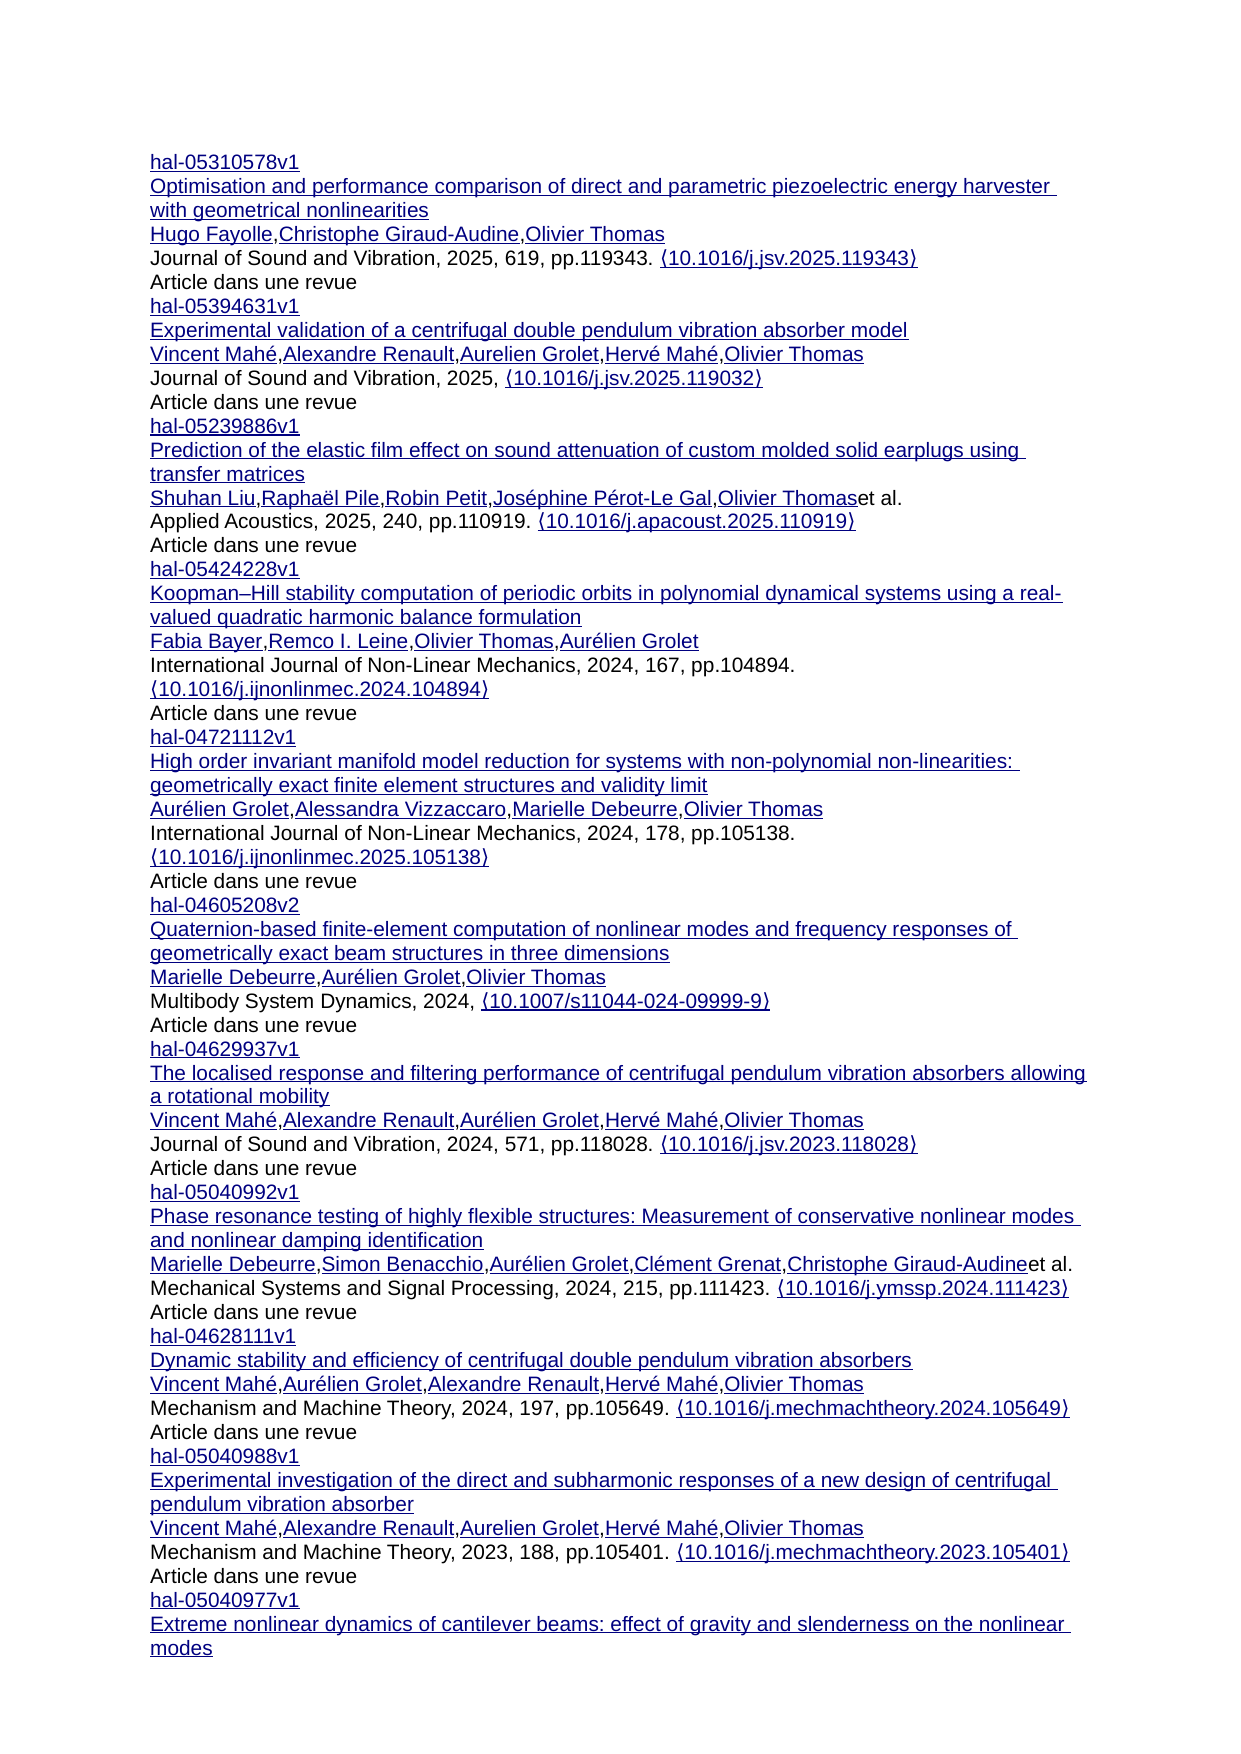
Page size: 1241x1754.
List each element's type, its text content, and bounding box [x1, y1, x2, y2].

table_cell Extreme nonlinear dynamics of cantilever beams: effect of gravity and slenderness on the nonlinear modes [150, 1611, 1090, 1659]
table_cell Experimental investigation of the direct and subharmonic responses of a new design of centrifugal pendulum vibration absorber Vincent Mahé,Alexandre Renault,Aurelien Grolet,Hervé Mahé,Olivier Thomas Mechanism and Machine Theory, 2023, 188, pp.105401. ⟨10.1016/j.mechmachtheory.2023.105401⟩ Article dans une revue hal-05040977v1 [150, 1468, 1090, 1611]
table_cell Koopman–Hill stability computation of periodic orbits in polynomial dynamical systems using a real-valued quadratic harmonic balance formulation Fabia Bayer,Remco I. Leine,Olivier Thomas,Aurélien Grolet International Journal of Non-Linear Mechanics, 2024, 167, pp.104894. ⟨10.1016/j.ijnonlinmec.2024.104894⟩ Article dans une revue hal-04721112v1 [150, 581, 1090, 749]
table_cell Dynamic stability and efficiency of centrifugal double pendulum vibration absorbers Vincent Mahé,Aurélien Grolet,Alexandre Renault,Hervé Mahé,Olivier Thomas Mechanism and Machine Theory, 2024, 197, pp.105649. ⟨10.1016/j.mechmachtheory.2024.105649⟩ Article dans une revue hal-05040988v1 [150, 1348, 1090, 1468]
table_cell Quaternion-based finite-element computation of nonlinear modes and frequency responses of geometrically exact beam structures in three dimensions Marielle Debeurre,Aurélien Grolet,Olivier Thomas Multibody System Dynamics, 2024, ⟨10.1007/s11044-024-09999-9⟩ Article dans une revue hal-04629937v1 [150, 917, 1090, 1060]
table_cell High order invariant manifold model reduction for systems with non-polynomial non-linearities: geometrically exact finite element structures and validity limit Aurélien Grolet,Alessandra Vizzaccaro,Marielle Debeurre,Olivier Thomas International Journal of Non-Linear Mechanics, 2024, 178, pp.105138. ⟨10.1016/j.ijnonlinmec.2025.105138⟩ Article dans une revue hal-04605208v2 [150, 749, 1090, 917]
table_cell Experimental validation of a centrifugal double pendulum vibration absorber model Vincent Mahé,Alexandre Renault,Aurelien Grolet,Hervé Mahé,Olivier Thomas Journal of Sound and Vibration, 2025, ⟨10.1016/j.jsv.2025.119032⟩ Article dans une revue hal-05239886v1 [150, 318, 1090, 437]
table_cell The localised response and filtering performance of centrifugal pendulum vibration absorbers allowing a rotational mobility Vincent Mahé,Alexandre Renault,Aurélien Grolet,Hervé Mahé,Olivier Thomas Journal of Sound and Vibration, 2024, 571, pp.118028. ⟨10.1016/j.jsv.2023.118028⟩ Article dans une revue hal-05040992v1 [150, 1060, 1090, 1204]
table_cell Optimisation and performance comparison of direct and parametric piezoelectric energy harvester with geometrical nonlinearities Hugo Fayolle,Christophe Giraud-Audine,Olivier Thomas Journal of Sound and Vibration, 2025, 619, pp.119343. ⟨10.1016/j.jsv.2025.119343⟩ Article dans une revue hal-05394631v1 [150, 174, 1090, 318]
table_cell Phase resonance testing of highly flexible structures: Measurement of conservative nonlinear modes and nonlinear damping identification Marielle Debeurre,Simon Benacchio,Aurélien Grolet,Clément Grenat,Christophe Giraud-Audineet al. Mechanical Systems and Signal Processing, 2024, 215, pp.111423. ⟨10.1016/j.ymssp.2024.111423⟩ Article dans une revue hal-04628111v1 [150, 1204, 1090, 1348]
table_cell Prediction of the elastic film effect on sound attenuation of custom molded solid earplugs using transfer matrices Shuhan Liu,Raphaël Pile,Robin Petit,Joséphine Pérot-Le Gal,Olivier Thomaset al. Applied Acoustics, 2025, 240, pp.110919. ⟨10.1016/j.apacoust.2025.110919⟩ Article dans une revue hal-05424228v1 [150, 438, 1090, 581]
table_cell hal-05310578v1 [150, 150, 1090, 174]
